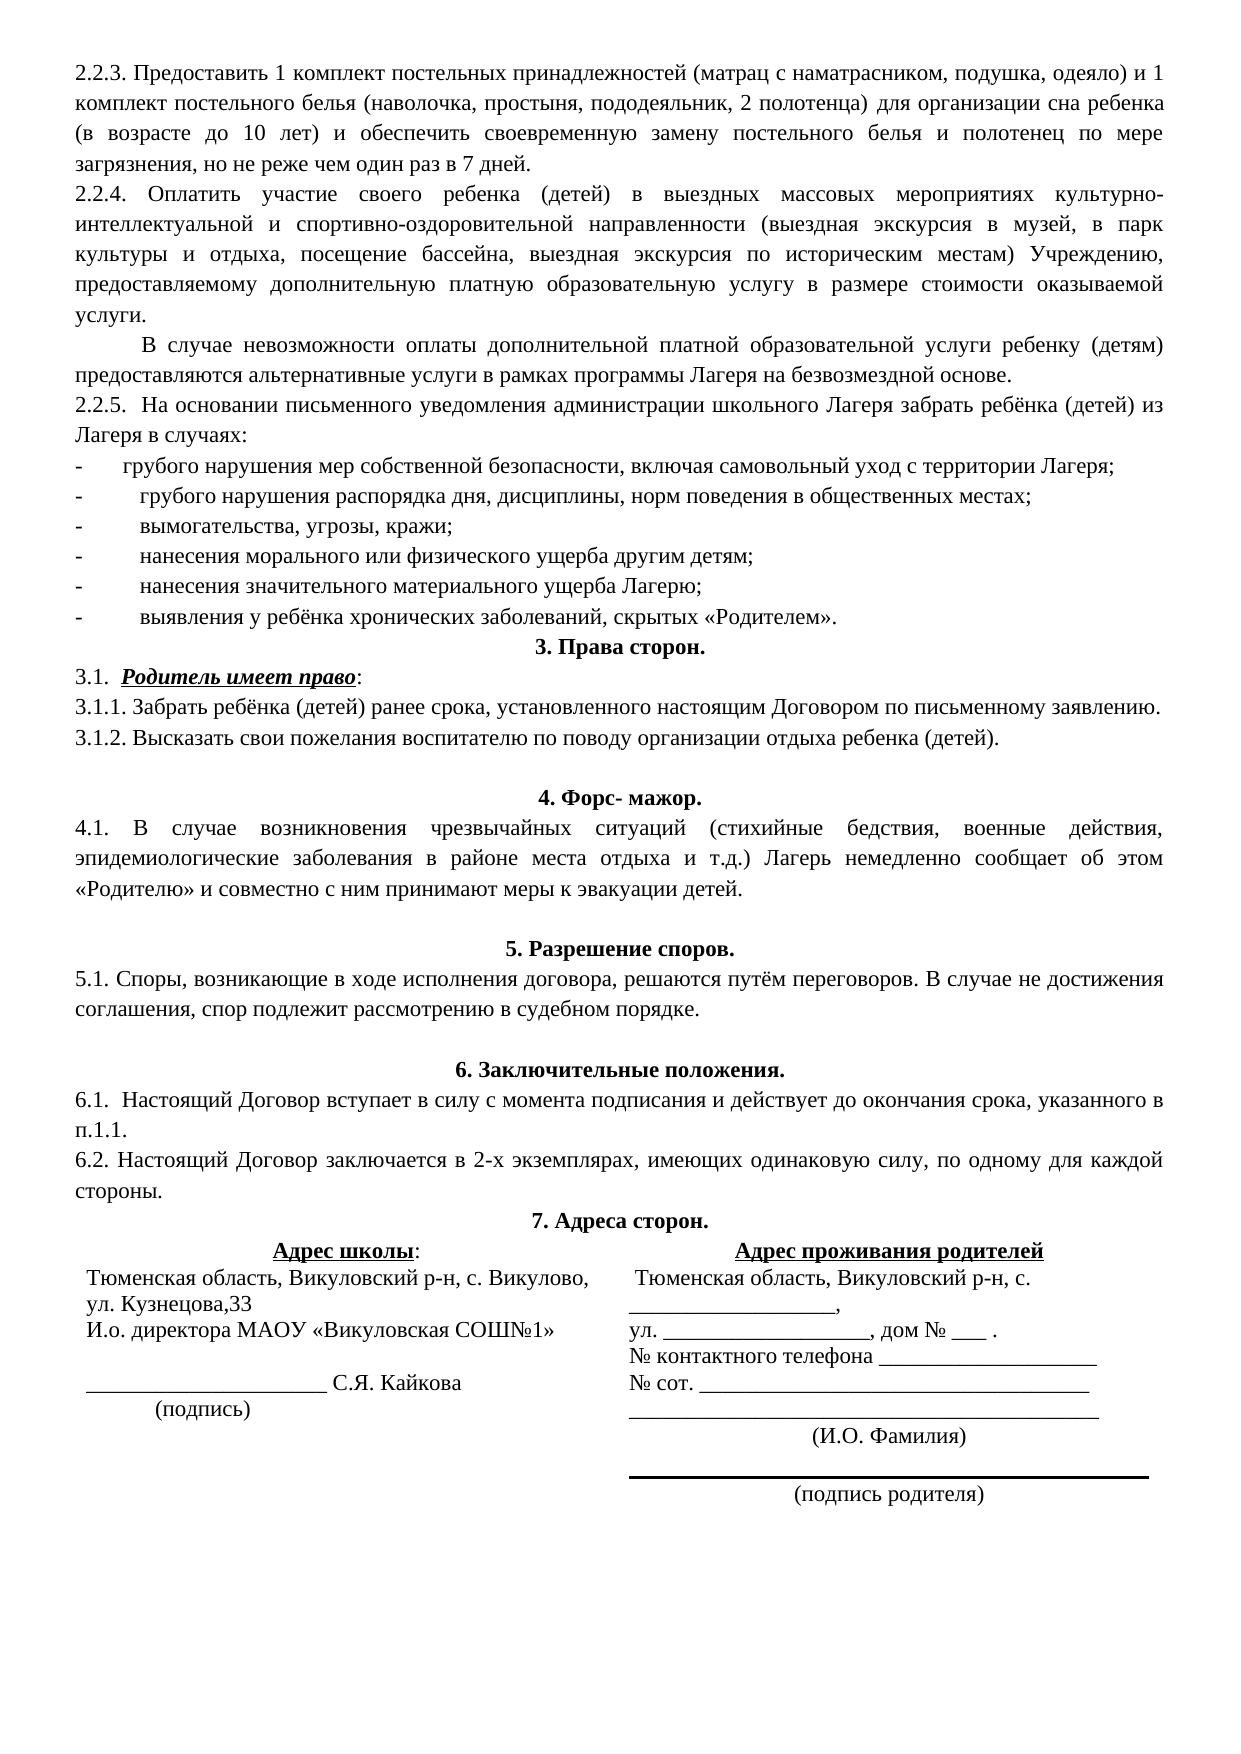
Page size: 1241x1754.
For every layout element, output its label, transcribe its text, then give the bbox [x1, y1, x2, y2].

text 6.2. Настоящий Договор заключается в 2-х экземплярах, имеющих одинаковую силу, по одному для каждой стороны. [75, 1147, 1165, 1203]
text 7. Адреса сторон. [75, 1207, 1165, 1233]
table_header Адрес проживания родителей Тюменская область, Викуловский р-н, с. __________________, ул. __________________, дом № ___ . № контактного телефона ___________________ № сот. __________________________________ _________________________________________ (И.О. Фамилия) (подпись родителя) [618, 1237, 1161, 1532]
text - нанесения значительного материального ущерба Лагерю; [75, 573, 1165, 599]
text - нанесения морального или физического ущерба другим детям; [75, 542, 1165, 569]
text 4.1. В случае возникновения чрезвычайных ситуаций (стихийные бедствия, военные действия, эпидемиологические заболевания в районе места отдыха и т.д.) Лагерь немедленно сообщает об этом «Родителю» и совместно с ним принимают меры к эвакуации детей. [75, 814, 1165, 901]
text 3.1.2. Высказать свои пожелания воспитателю по поводу организации отдыха ребенка (детей). [75, 724, 1165, 750]
text 3.1.1. Забрать ребёнка (детей) ранее срока, установленного настоящим Договором по письменному заявлению. [75, 693, 1165, 720]
text - грубого нарушения мер собственной безопасности, включая самовольный уход с территории Лагеря; [75, 452, 1165, 478]
text 2.2.3. Предоставить 1 комплект постельных принадлежностей (матрац с наматрасником, подушка, одеяло) и 1 комплект постельного белья (наволочка, простыня, пододеяльник, 2 полотенца) для организации сна ребенка (в возрасте до 10 лет) и обеспечить своевременную замену постельного белья и полотенец по мере загрязнения, но не реже чем один раз в 7 дней. [75, 59, 1165, 176]
text 3.1. Родитель имеет право: [75, 663, 1165, 689]
text 6.1. Настоящий Договор вступает в силу с момента подписания и действует до окончания срока, указанного в п.1.1. [75, 1086, 1165, 1143]
text 6. Заключительные положения. [75, 1056, 1165, 1082]
text - вымогательства, угрозы, кражи; [75, 512, 1165, 538]
text - грубого нарушения распорядка дня, дисциплины, норм поведения в общественных местах; [75, 482, 1165, 508]
text 3. Права сторон. [75, 633, 1165, 659]
text 2.2.4. Оплатить участие своего ребенка (детей) в выездных массовых мероприятиях культурно-интеллектуальной и спортивно-оздоровительной направленности (выездная экскурсия в музей, в парк культуры и отдыха, посещение бассейна, выездная экскурсия по историческим местам) Учреждению, предоставляемому дополнительную платную образовательную услугу в размере стоимости оказываемой услуги. [75, 180, 1165, 327]
text 2.2.5. На основании письменного уведомления администрации школьного Лагеря забрать ребёнка (детей) из Лагеря в случаях: [75, 391, 1165, 448]
text В случае невозможности оплаты дополнительной платной образовательной услуги ребенку (детям) предоставляются альтернативные услуги в рамках программы Лагеря на безвозмездной основе. [75, 331, 1165, 387]
table_header Адрес школы: Тюменская область, Викуловский р-н, с. Викулово, ул. Кузнецова,33 И.о. директора МАОУ «Викуловская СОШ№1» _____________________ С.Я. Кайкова (подпись) [75, 1237, 618, 1532]
text - выявления у ребёнка хронических заболеваний, скрытых «Родителем». [75, 603, 1165, 629]
text 5.1. Споры, возникающие в ходе исполнения договора, решаются путём переговоров. В случае не достижения соглашения, спор подлежит рассмотрению в судебном порядке. [75, 965, 1165, 1022]
text 4. Форс- мажор. [75, 784, 1165, 810]
text 5. Разрешение споров. [75, 935, 1165, 961]
